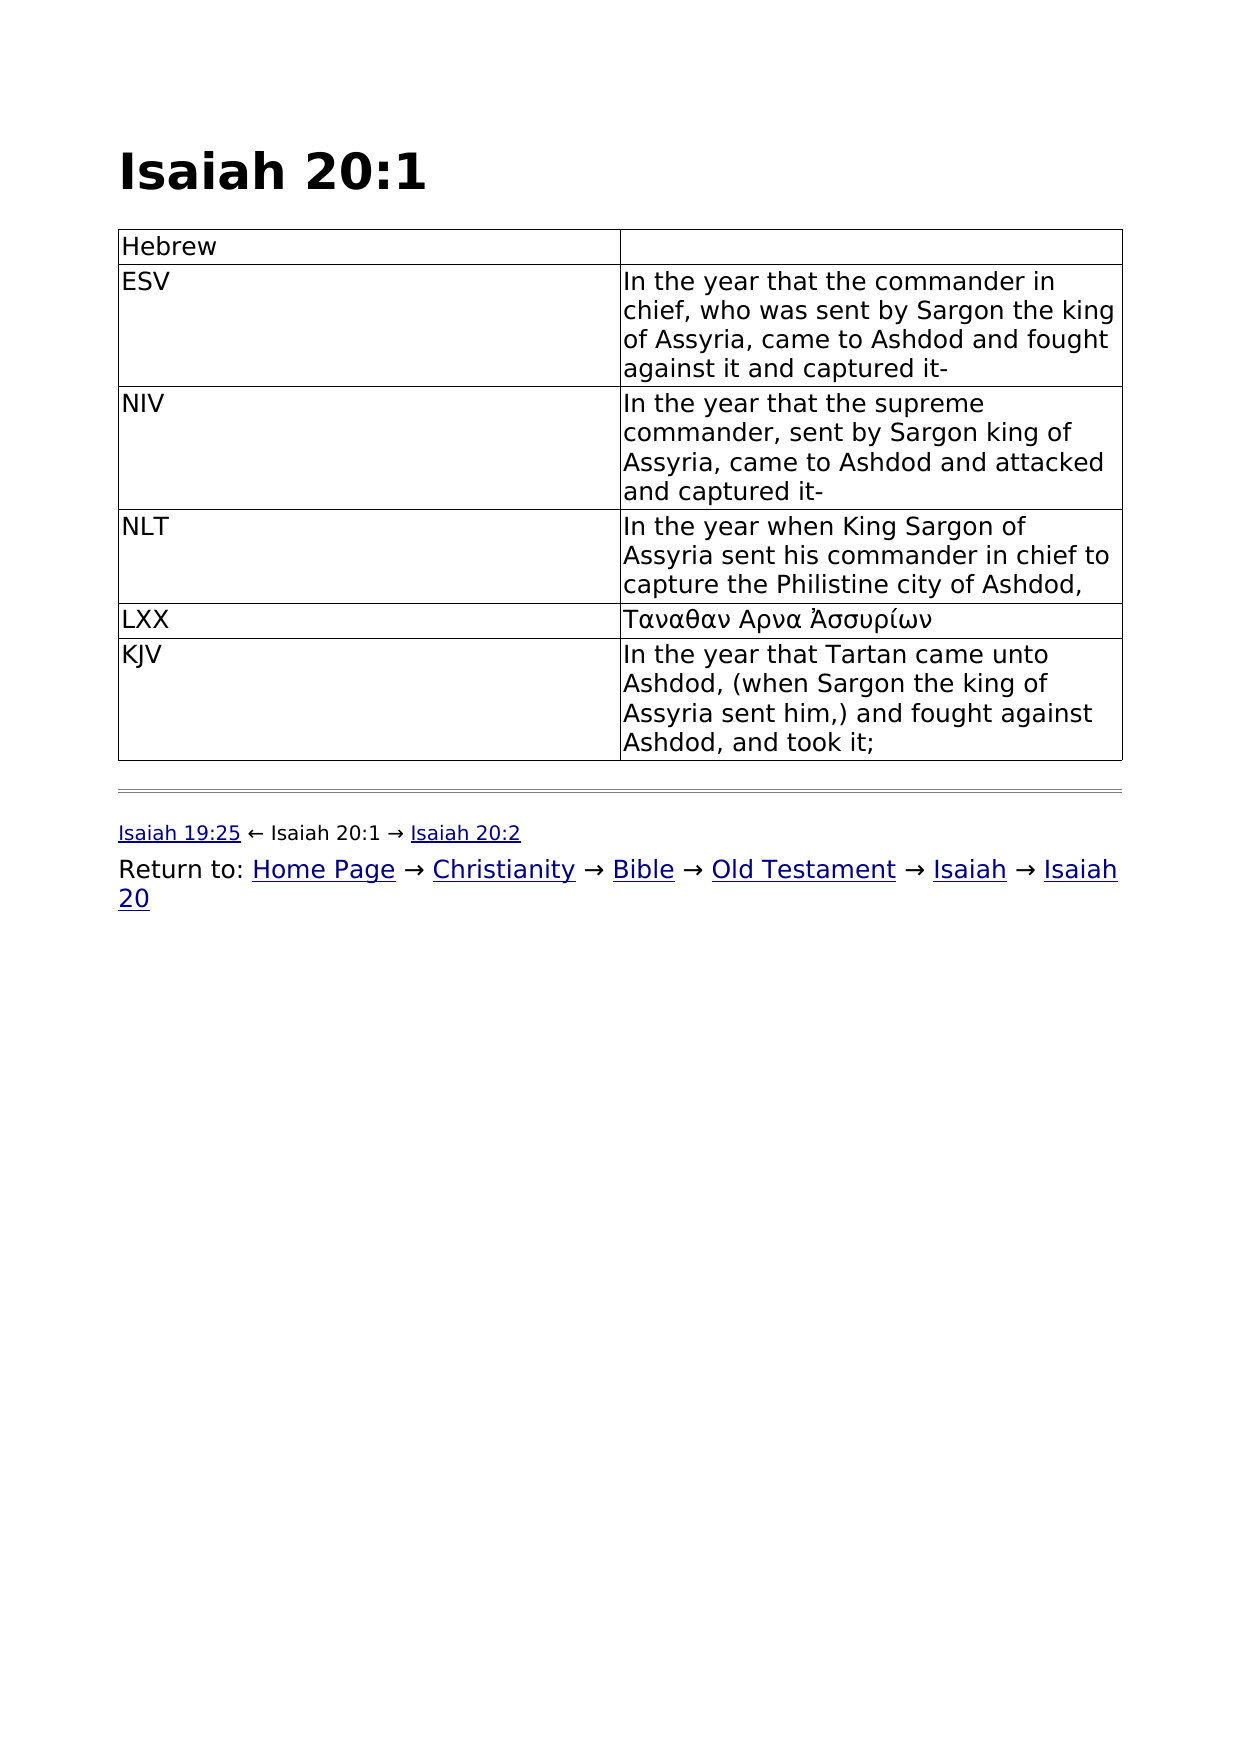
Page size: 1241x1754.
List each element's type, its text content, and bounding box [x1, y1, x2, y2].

table_header [621, 230, 1122, 264]
text Return to: Home Page → Christianity → Bible → Old Testament → Isaiah → Isaiah 20 [118, 855, 1122, 914]
table_cell In the year that the commander in chief, who was sent by Sargon the king of Assyria, came to Ashdod and fought against it and captured it- [621, 265, 1122, 386]
table_cell NIV [119, 387, 620, 509]
table_cell KJV [119, 639, 620, 760]
table_header Hebrew [119, 230, 620, 264]
table_cell NLT [119, 510, 620, 602]
table_cell LXX [119, 604, 620, 637]
subtitle Isaiah 20:1 [118, 143, 1122, 201]
table_cell ESV [119, 265, 620, 386]
table_cell In the year when King Sargon of Assyria sent his commander in chief to capture the Philistine city of Ashdod, [621, 510, 1122, 602]
table_cell Ταναθαν Αρνα Ἀσσυρίων [621, 604, 1122, 637]
text Isaiah 19:25 ← Isaiah 20:1 → Isaiah 20:2 [118, 821, 1122, 855]
table_cell In the year that Tartan came unto Ashdod, (when Sargon the king of Assyria sent him,) and fought against Ashdod, and took it; [621, 639, 1122, 760]
table_cell In the year that the supreme commander, sent by Sargon king of Assyria, came to Ashdod and attacked and captured it- [621, 387, 1122, 509]
